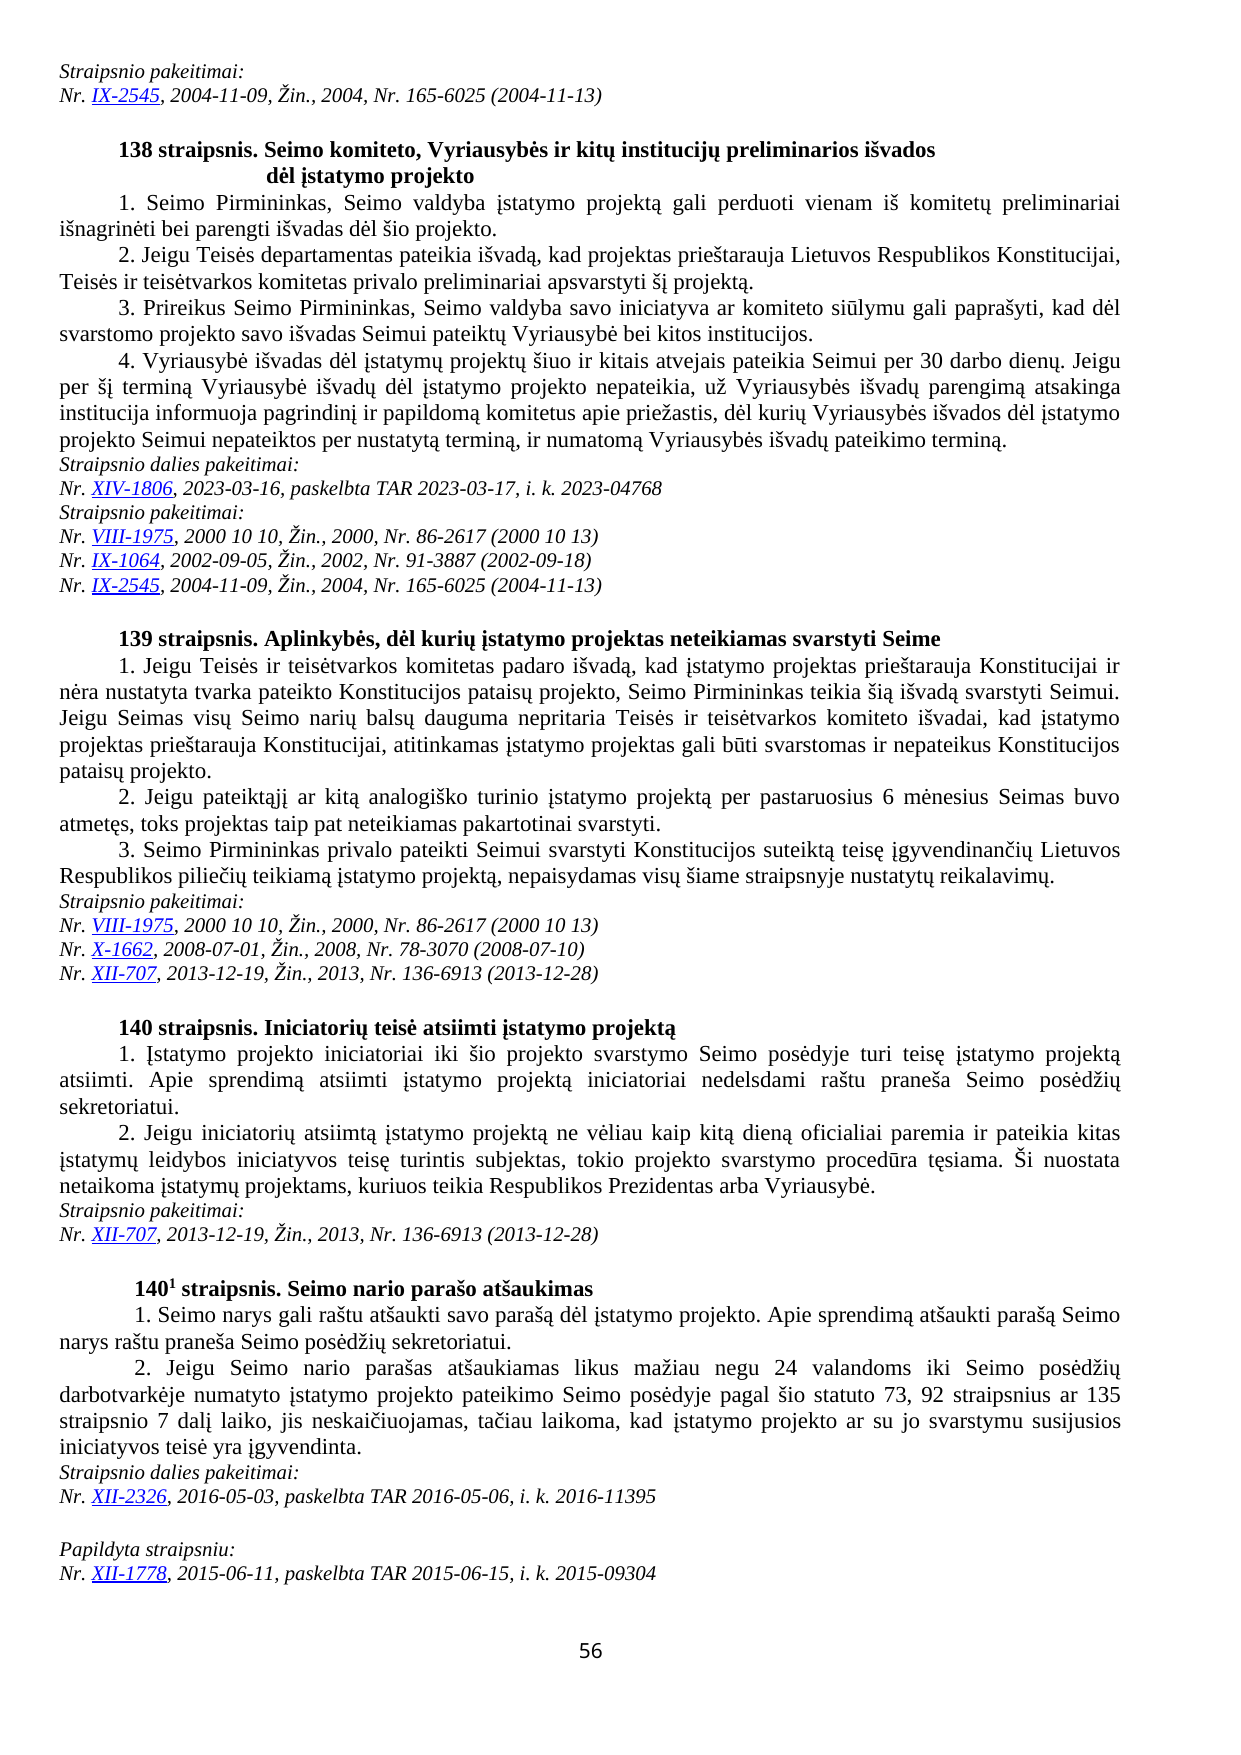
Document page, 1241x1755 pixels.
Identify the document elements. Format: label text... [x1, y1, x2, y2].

text Straipsnio pakeitimai: [59, 889, 1122, 913]
text 139 straipsnis. Aplinkybės, dėl kurių įstatymo projektas neteikiamas svarstyti Seime [59, 625, 1122, 652]
text Straipsnio pakeitimai: [59, 500, 1122, 524]
text dėl įstatymo projekto [59, 162, 1122, 189]
text 138 straipsnis. Seimo komiteto, Vyriausybės ir kitų institucijų preliminarios išvados [59, 136, 1122, 162]
text 4. Vyriausybė išvadas dėl įstatymų projektų šiuo ir kitais atvejais pateikia Seimui per 30 darbo dienų. Jeigu per šį terminą Vyriausybė išvadų dėl įstatymo projekto nepateikia, už Vyriausybės išvadų parengimą atsakinga institucija informuoja pagrindinį ir papildomą komitetus apie priežastis, dėl kurių Vyriausybės išvados dėl įstatymo projekto Seimui nepateiktos per nustatytą terminą, ir numatomą Vyriausybės išvadų pateikimo terminą. [59, 347, 1122, 452]
text Nr. XII-1778, 2015-06-11, paskelbta TAR 2015-06-15, i. k. 2015-09304 [59, 1561, 1122, 1585]
text 2. Jeigu pateiktąjį ar kitą analogiško turinio įstatymo projektą per pastaruosius 6 mėnesius Seimas buvo atmetęs, toks projektas taip pat neteikiamas pakartotinai svarstyti. [59, 783, 1122, 836]
text Nr. IX-1064, 2002-09-05, Žin., 2002, Nr. 91-3887 (2002-09-18) [59, 548, 1122, 572]
text Nr. IX-2545, 2004-11-09, Žin., 2004, Nr. 165-6025 (2004-11-13) [59, 572, 1122, 597]
text 3. Seimo Pirmininkas privalo pateikti Seimui svarstyti Konstitucijos suteiktą teisę įgyvendinančių Lietuvos Respublikos piliečių teikiamą įstatymo projektą, nepaisydamas visų šiame straipsnyje nustatytų reikalavimų. [59, 836, 1122, 889]
text 2. Jeigu Teisės departamentas pateikia išvadą, kad projektas prieštarauja Lietuvos Respublikos Konstitucijai, Teisės ir teisėtvarkos komitetas privalo preliminariai apsvarstyti šį projektą. [59, 241, 1122, 294]
text Nr. XII-2326, 2016-05-03, paskelbta TAR 2016-05-06, i. k. 2016-11395 [59, 1484, 1122, 1508]
text Nr. VIII-1975, 2000 10 10, Žin., 2000, Nr. 86-2617 (2000 10 13) [59, 913, 1122, 937]
text 1. Seimo narys gali raštu atšaukti savo parašą dėl įstatymo projekto. Apie sprendimą atšaukti parašą Seimo narys raštu praneša Seimo posėdžių sekretoriatui. [59, 1302, 1122, 1354]
text 1. Įstatymo projekto iniciatoriai iki šio projekto svarstymo Seimo posėdyje turi teisę įstatymo projektą atsiimti. Apie sprendimą atsiimti įstatymo projektą iniciatoriai nedelsdami raštu praneša Seimo posėdžių sekretoriatui. [59, 1040, 1122, 1119]
text 2. Jeigu iniciatorių atsiimtą įstatymo projektą ne vėliau kaip kitą dieną oficialiai paremia ir pateikia kitas įstatymų leidybos iniciatyvos teisę turintis subjektas, tokio projekto svarstymo procedūra tęsiama. Ši nuostata netaikoma įstatymų projektams, kuriuos teikia Respublikos Prezidentas arba Vyriausybė. [59, 1119, 1122, 1198]
text Nr. XII-707, 2013-12-19, Žin., 2013, Nr. 136-6913 (2013-12-28) [59, 961, 1122, 985]
text Straipsnio pakeitimai: [59, 1198, 1122, 1222]
text Nr. VIII-1975, 2000 10 10, Žin., 2000, Nr. 86-2617 (2000 10 13) [59, 524, 1122, 548]
text 3. Prireikus Seimo Pirmininkas, Seimo valdyba savo iniciatyva ar komiteto siūlymu gali paprašyti, kad dėl svarstomo projekto savo išvadas Seimui pateiktų Vyriausybė bei kitos institucijos. [59, 294, 1122, 347]
text Nr. IX-2545, 2004-11-09, Žin., 2004, Nr. 165-6025 (2004-11-13) [59, 83, 1122, 107]
text 1. Jeigu Teisės ir teisėtvarkos komitetas padaro išvadą, kad įstatymo projektas prieštarauja Konstitucijai ir nėra nustatyta tvarka pateikto Konstitucijos pataisų projekto, Seimo Pirmininkas teikia šią išvadą svarstyti Seimui. Jeigu Seimas visų Seimo narių balsų dauguma nepritaria Teisės ir teisėtvarkos komiteto išvadai, kad įstatymo projektas prieštarauja Konstitucijai, atitinkamas įstatymo projektas gali būti svarstomas ir nepateikus Konstitucijos pataisų projekto. [59, 652, 1122, 783]
text Straipsnio dalies pakeitimai: [59, 1460, 1122, 1484]
text 140 straipsnis. Iniciatorių teisė atsiimti įstatymo projektą [59, 1014, 1122, 1040]
text 1401 straipsnis. Seimo nario parašo atšaukimas [59, 1275, 1122, 1302]
text 1. Seimo Pirmininkas, Seimo valdyba įstatymo projektą gali perduoti vienam iš komitetų preliminariai išnagrinėti bei parengti išvadas dėl šio projekto. [59, 189, 1122, 241]
text Nr. X-1662, 2008-07-01, Žin., 2008, Nr. 78-3070 (2008-07-10) [59, 937, 1122, 961]
text Nr. XIV-1806, 2023-03-16, paskelbta TAR 2023-03-17, i. k. 2023-04768 [59, 476, 1122, 500]
text Straipsnio pakeitimai: [59, 59, 1122, 83]
text Nr. XII-707, 2013-12-19, Žin., 2013, Nr. 136-6913 (2013-12-28) [59, 1222, 1122, 1246]
text Papildyta straipsniu: [59, 1537, 1122, 1561]
text 2. Jeigu Seimo nario parašas atšaukiamas likus mažiau negu 24 valandoms iki Seimo posėdžių darbotvarkėje numatyto įstatymo projekto pateikimo Seimo posėdyje pagal šio statuto 73, 92 straipsnius ar 135 straipsnio 7 dalį laiko, jis neskaičiuojamas, tačiau laikoma, kad įstatymo projekto ar su jo svarstymu susijusios iniciatyvos teisė yra įgyvendinta. [59, 1354, 1122, 1460]
text Straipsnio dalies pakeitimai: [59, 452, 1122, 476]
